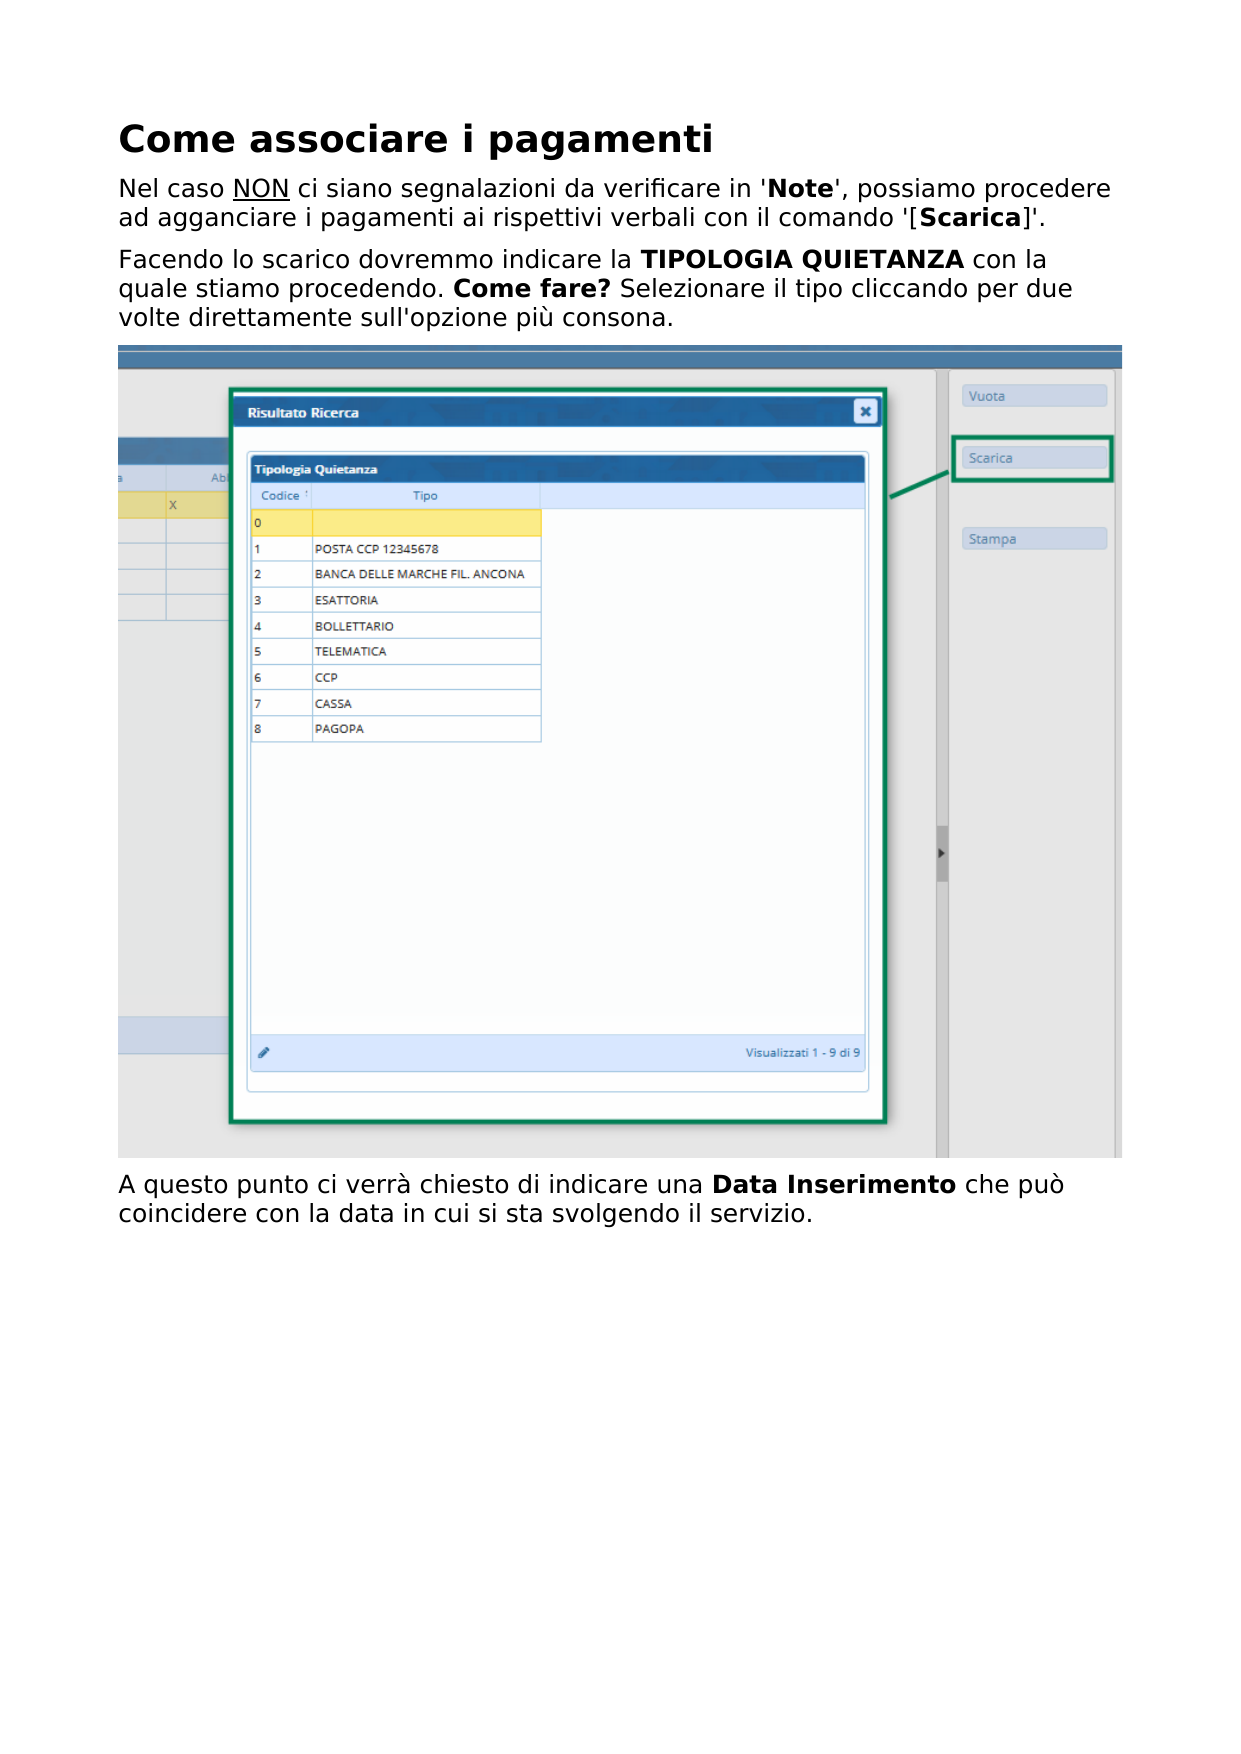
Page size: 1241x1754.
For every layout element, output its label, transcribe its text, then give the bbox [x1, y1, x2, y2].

picture [118, 345, 1123, 1158]
text Facendo lo scarico dovremmo indicare la TIPOLOGIA QUIETANZA con la quale stiamo procedendo. Come fare? Selezionare il tipo cliccando per due volte direttamente sull'opzione più consona. [118, 245, 1122, 333]
text A questo punto ci verrà chiesto di indicare una Data Inserimento che può coincidere con la data in cui si sta svolgendo il servizio. [118, 1170, 1122, 1228]
text Nel caso NON ci siano segnalazioni da verificare in 'Note', possiamo procedere ad agganciare i pagamenti ai rispettivi verbali con il comando '[Scarica]'. [118, 174, 1122, 233]
subtitle Come associare i pagamenti [118, 118, 1122, 162]
